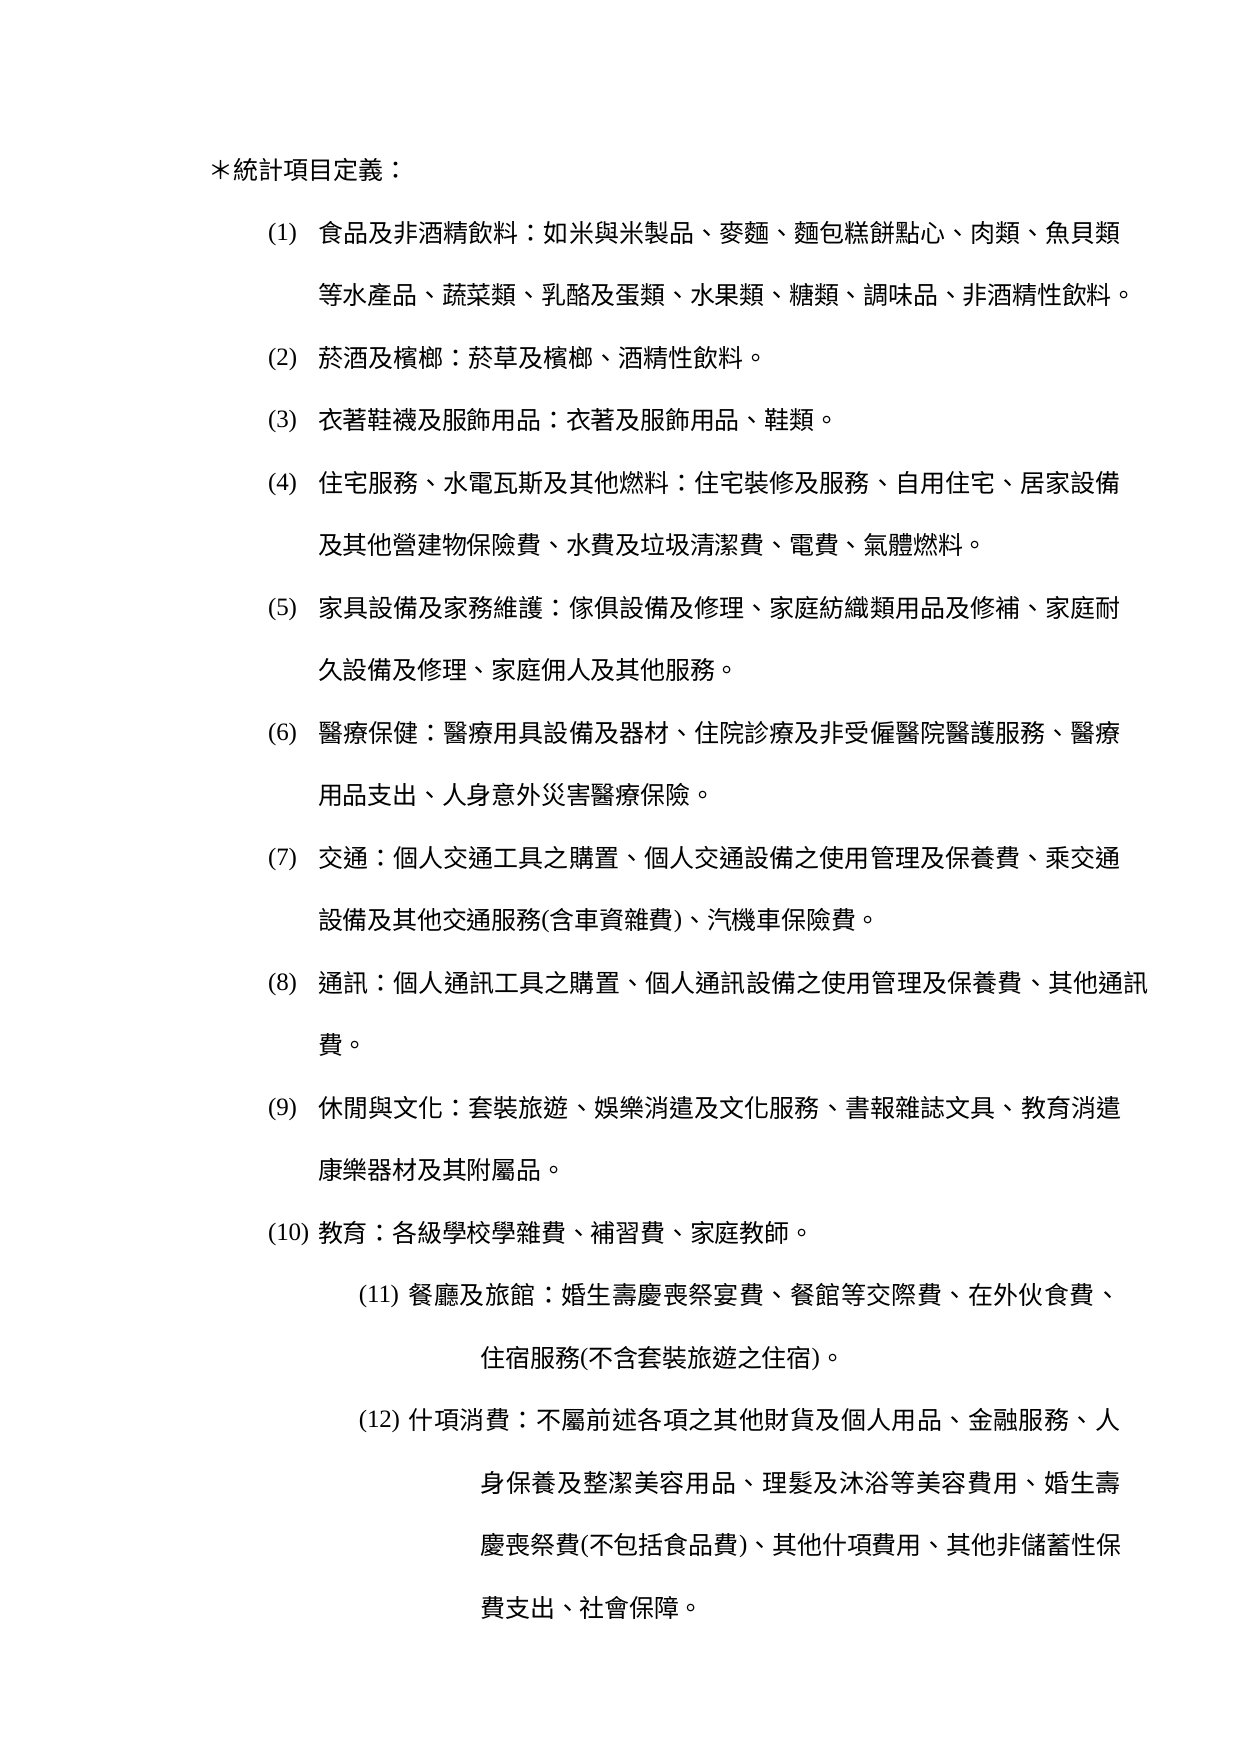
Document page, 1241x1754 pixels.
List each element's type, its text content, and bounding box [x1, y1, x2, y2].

list 食品及非酒精飲料：如米與米製品、麥麵、麵包糕餅點心、肉類、魚貝類等水產品、蔬菜類、乳酪及蛋類、水果類、糖類、調味品、非酒精性飲料。 [268, 189, 1122, 314]
list 什項消費：不屬前述各項之其他財貨及個人用品、金融服務、人身保養及整潔美容用品、理髮及沐浴等美容費用、婚生壽慶喪祭費(不包括食品費)、其他什項費用、其他非儲蓄性保費支出、社會保障。 [359, 1377, 1122, 1627]
text ＊統計項目定義： [208, 127, 1122, 189]
list 休閒與文化：套裝旅遊、娛樂消遣及文化服務、書報雜誌文具、教育消遣康樂器材及其附屬品。 [268, 1064, 1122, 1189]
list 交通：個人交通工具之購置、個人交通設備之使用管理及保養費、乘交通設備及其他交通服務(含車資雜費)、汽機車保險費。 [268, 814, 1122, 939]
list 教育：各級學校學雜費、補習費、家庭教師。 [268, 1189, 1122, 1252]
list 菸酒及檳榔：菸草及檳榔、酒精性飲料。 [268, 314, 1122, 377]
list 餐廳及旅館：婚生壽慶喪祭宴費、餐館等交際費、在外伙食費、住宿服務(不含套裝旅遊之住宿)。 [359, 1252, 1122, 1377]
list 衣著鞋襪及服飾用品：衣著及服飾用品、鞋類。 [268, 377, 1122, 439]
list 住宅服務、水電瓦斯及其他燃料：住宅裝修及服務、自用住宅、居家設備及其他營建物保險費、水費及垃圾清潔費、電費、氣體燃料。 [268, 439, 1122, 564]
list 家具設備及家務維護：傢俱設備及修理、家庭紡織類用品及修補、家庭耐久設備及修理、家庭佣人及其他服務。 [268, 564, 1122, 689]
list 醫療保健：醫療用具設備及器材、住院診療及非受僱醫院醫護服務、醫療用品支出、人身意外災害醫療保險。 [268, 689, 1122, 814]
list 通訊：個人通訊工具之購置、個人通訊設備之使用管理及保養費、其他通訊費。 [268, 939, 1152, 1064]
